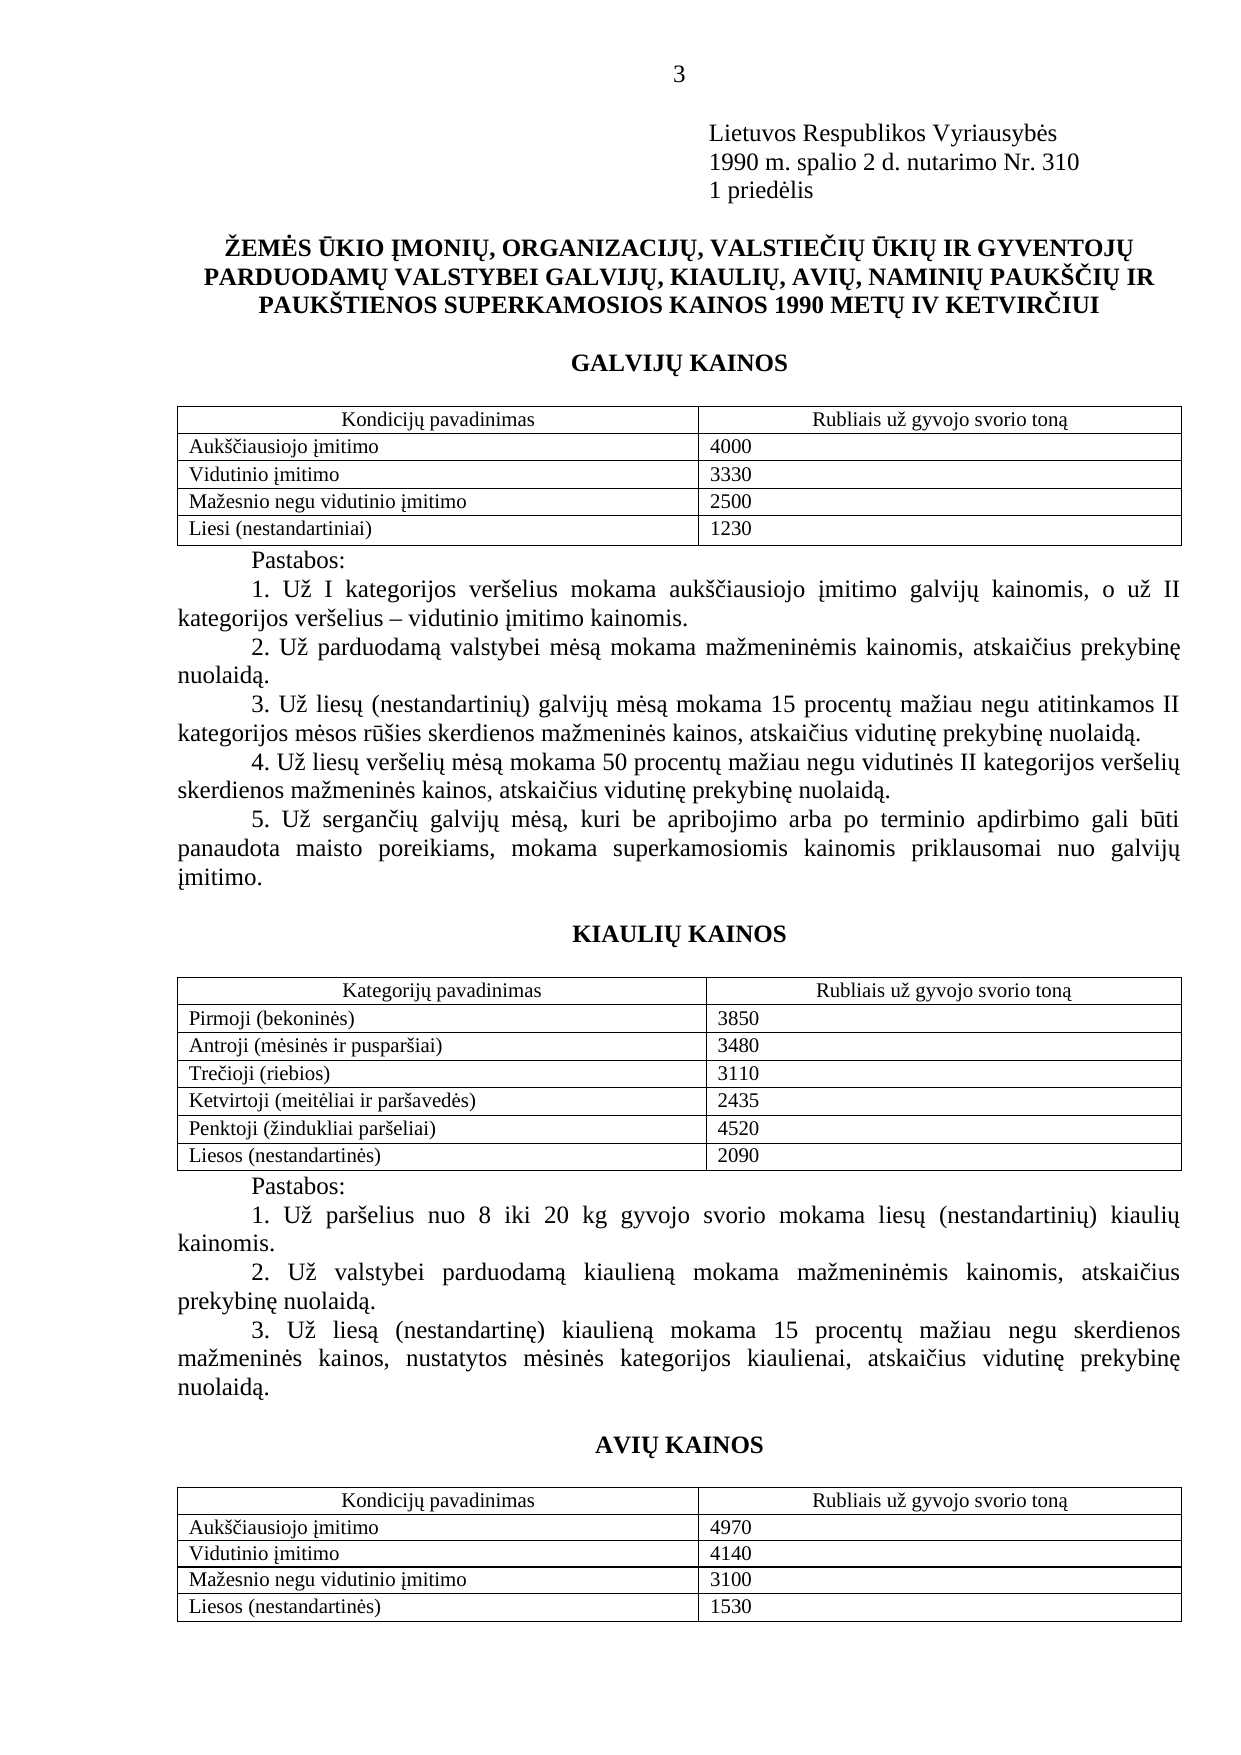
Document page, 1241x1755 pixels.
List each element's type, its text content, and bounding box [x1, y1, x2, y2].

table_cell 1230 [699, 516, 1181, 544]
table_cell Vidutinio įmitimo [178, 461, 698, 488]
table_cell 2500 [699, 489, 1181, 515]
table_header Kondicijų pavadinimas [178, 1488, 698, 1514]
text 3. Už liesą (nestandartinę) kiaulieną mokama 15 procentų mažiau negu skerdienos mažmeninės kainos, nustatytos mėsinės kategorijos kiaulienai, atskaičius vidutinę prekybinę nuolaidą. [177, 1315, 1181, 1401]
table_cell Pirmoji (bekoninės) [178, 1005, 706, 1032]
table_cell 3480 [707, 1033, 1181, 1059]
text 5. Už sergančių galvijų mėsą, kuri be apribojimo arba po terminio apdirbimo gali būti panaudota maisto poreikiams, mokama superkamosiomis kainomis priklausomai nuo galvijų įmitimo. [177, 804, 1181, 891]
text GALVIJŲ KAINOS [177, 348, 1181, 377]
table_cell 3850 [707, 1005, 1181, 1032]
table_cell 4140 [699, 1541, 1181, 1566]
table_cell Mažesnio negu vidutinio įmitimo [178, 489, 698, 515]
table_cell 3330 [699, 461, 1181, 488]
table_cell Antroji (mėsinės ir pusparšiai) [178, 1033, 706, 1059]
text 1990 m. spalio 2 d. nutarimo Nr. 310 [177, 147, 1181, 176]
table_cell 2435 [707, 1088, 1181, 1115]
table_cell Ketvirtoji (meitėliai ir paršavedės) [178, 1088, 706, 1115]
table_cell Penktoji (žindukliai paršeliai) [178, 1116, 706, 1142]
text Pastabos: [177, 1171, 1181, 1200]
table_cell Liesi (nestandartiniai) [178, 516, 698, 544]
table_cell 4000 [699, 434, 1181, 460]
text KIAULIŲ KAINOS [177, 919, 1181, 948]
table_cell Vidutinio įmitimo [178, 1541, 698, 1566]
table_cell Mažesnio negu vidutinio įmitimo [178, 1568, 698, 1593]
text 2. Už valstybei parduodamą kiaulieną mokama mažmeninėmis kainomis, atskaičius prekybinę nuolaidą. [177, 1257, 1181, 1315]
text Žemės ūkio įmonių, organizacijų, valstiečių ūkių ir gyventojų parduodamų valstybei galvijų, kiaulių, avių, naminių paukščių ir paukštienos superkamosios kainos 1990 metų IV ketvirčiui [177, 233, 1181, 319]
table_header Rubliais už gyvojo svorio toną [699, 1488, 1181, 1514]
text Lietuvos Respublikos Vyriausybės [177, 118, 1181, 147]
table_header Kondicijų pavadinimas [178, 407, 698, 433]
table_header Kategorijų pavadinimas [178, 978, 706, 1004]
table_cell 3100 [699, 1568, 1181, 1593]
table_cell 4520 [707, 1116, 1181, 1142]
text 4. Už liesų veršelių mėsą mokama 50 procentų mažiau negu vidutinės II kategorijos veršelių skerdienos mažmeninės kainos, atskaičius vidutinę prekybinę nuolaidą. [177, 747, 1181, 804]
text 1. Už I kategorijos veršelius mokama aukščiausiojo įmitimo galvijų kainomis, o už II kategorijos veršelius – vidutinio įmitimo kainomis. [177, 574, 1181, 632]
table_cell Trečioji (riebios) [178, 1061, 706, 1087]
text 3. Už liesų (nestandartinių) galvijų mėsą mokama 15 procentų mažiau negu atitinkamos II kategorijos mėsos rūšies skerdienos mažmeninės kainos, atskaičius vidutinę prekybinę nuolaidą. [177, 689, 1181, 747]
table_cell 1530 [699, 1594, 1181, 1621]
text 2. Už parduodamą valstybei mėsą mokama mažmeninėmis kainomis, atskaičius prekybinę nuolaidą. [177, 632, 1181, 689]
text AVIŲ KAINOS [177, 1430, 1181, 1458]
text Pastabos: [177, 546, 1181, 574]
text 1. Už paršelius nuo 8 iki 20 kg gyvojo svorio mokama liesų (nestandartinių) kiaulių kainomis. [177, 1200, 1181, 1257]
table_cell Liesos (nestandartinės) [178, 1144, 706, 1170]
table_cell Aukščiausiojo įmitimo [178, 1515, 698, 1540]
table_header Rubliais už gyvojo svorio toną [699, 407, 1181, 433]
table_cell Aukščiausiojo įmitimo [178, 434, 698, 460]
text 1 priedėlis [177, 176, 1181, 204]
table_cell 3110 [707, 1061, 1181, 1087]
table_header Rubliais už gyvojo svorio toną [707, 978, 1181, 1004]
table_cell 4970 [699, 1515, 1181, 1540]
table_cell 2090 [707, 1144, 1181, 1170]
table_cell Liesos (nestandartinės) [178, 1594, 698, 1621]
